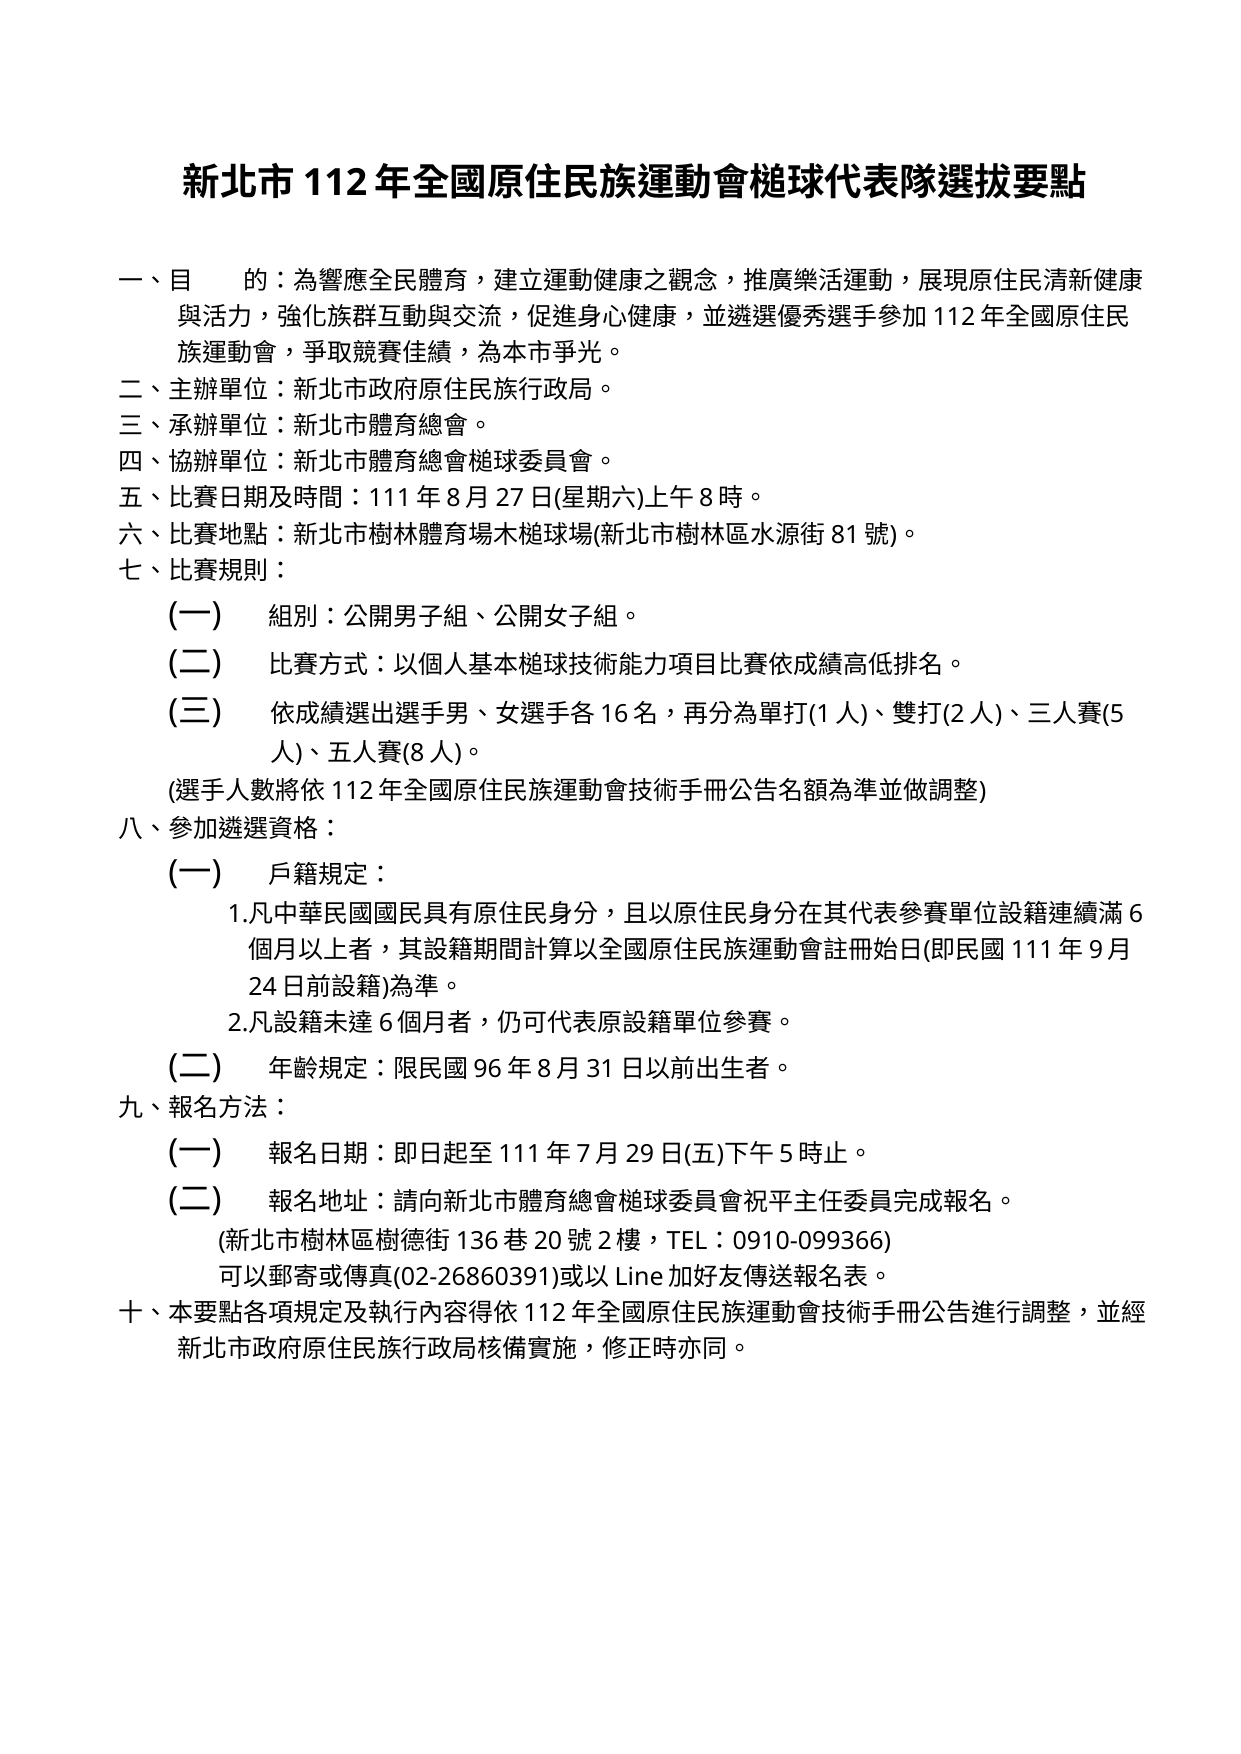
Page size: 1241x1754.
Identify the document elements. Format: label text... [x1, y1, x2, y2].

list 凡中華民國國民具有原住民身分，且以原住民身分在其代表參賽單位設籍連續滿6個月以上者，其設籍期間計算以全國原住民族運動會註冊始日(即民國111年9月24日前設籍)為準。 [227, 894, 1152, 1002]
list 組別：公開男子組、公開女子組。 [168, 587, 1152, 635]
list 目 的：為響應全民體育，建立運動健康之觀念，推廣樂活運動，展現原住民清新健康與活力，強化族群互動與交流，促進身心健康，並遴選優秀選手參加112年全國原住民族運動會，爭取競賽佳績，為本市爭光。 [118, 260, 1152, 369]
list 協辦單位：新北市體育總會槌球委員會。 [118, 442, 1152, 478]
text 新北市112年全國原住民族運動會槌球代表隊選拔要點 [118, 138, 1152, 220]
list 比賽日期及時間：111年8月27日(星期六)上午8時。 [118, 478, 1152, 514]
list 比賽規則： [118, 550, 1152, 587]
list 報名方法： [118, 1087, 1152, 1123]
list 比賽方式：以個人基本槌球技術能力項目比賽依成績高低排名。 [168, 635, 1152, 683]
list 主辦單位：新北市政府原住民族行政局。 [118, 369, 1152, 405]
list 報名日期：即日起至111年7月29日(五)下午5時止。 [168, 1123, 1152, 1172]
list 本要點各項規定及執行內容得依112年全國原住民族運動會技術手冊公告進行調整，並經新北市政府原住民族行政局核備實施，修正時亦同。 [118, 1293, 1152, 1365]
text (選手人數將依112年全國原住民族運動會技術手冊公告名額為準並做調整) [168, 768, 1152, 809]
list 參加遴選資格： [118, 809, 1152, 845]
list 戶籍規定： [168, 845, 1152, 894]
list 報名地址：請向新北市體育總會槌球委員會祝平主任委員完成報名。 (新北市樹林區樹德街136巷20號2樓，TEL：0910-099366) 可以郵寄或傳真(02-26860391)或以Line加好友傳送報名表。 [168, 1172, 1152, 1293]
list 比賽地點：新北市樹林體育場木槌球場(新北市樹林區水源街81號)。 [118, 514, 1152, 550]
list 年齡規定：限民國96年8月31日以前出生者。 [168, 1039, 1152, 1087]
list 依成績選出選手男、女選手各16名，再分為單打(1人)、雙打(2人)、三人賽(5人)、五人賽(8人)。 [168, 683, 1152, 768]
list 承辦單位：新北市體育總會。 [118, 405, 1152, 442]
list 凡設籍未達6個月者，仍可代表原設籍單位參賽。 [227, 1002, 1152, 1039]
